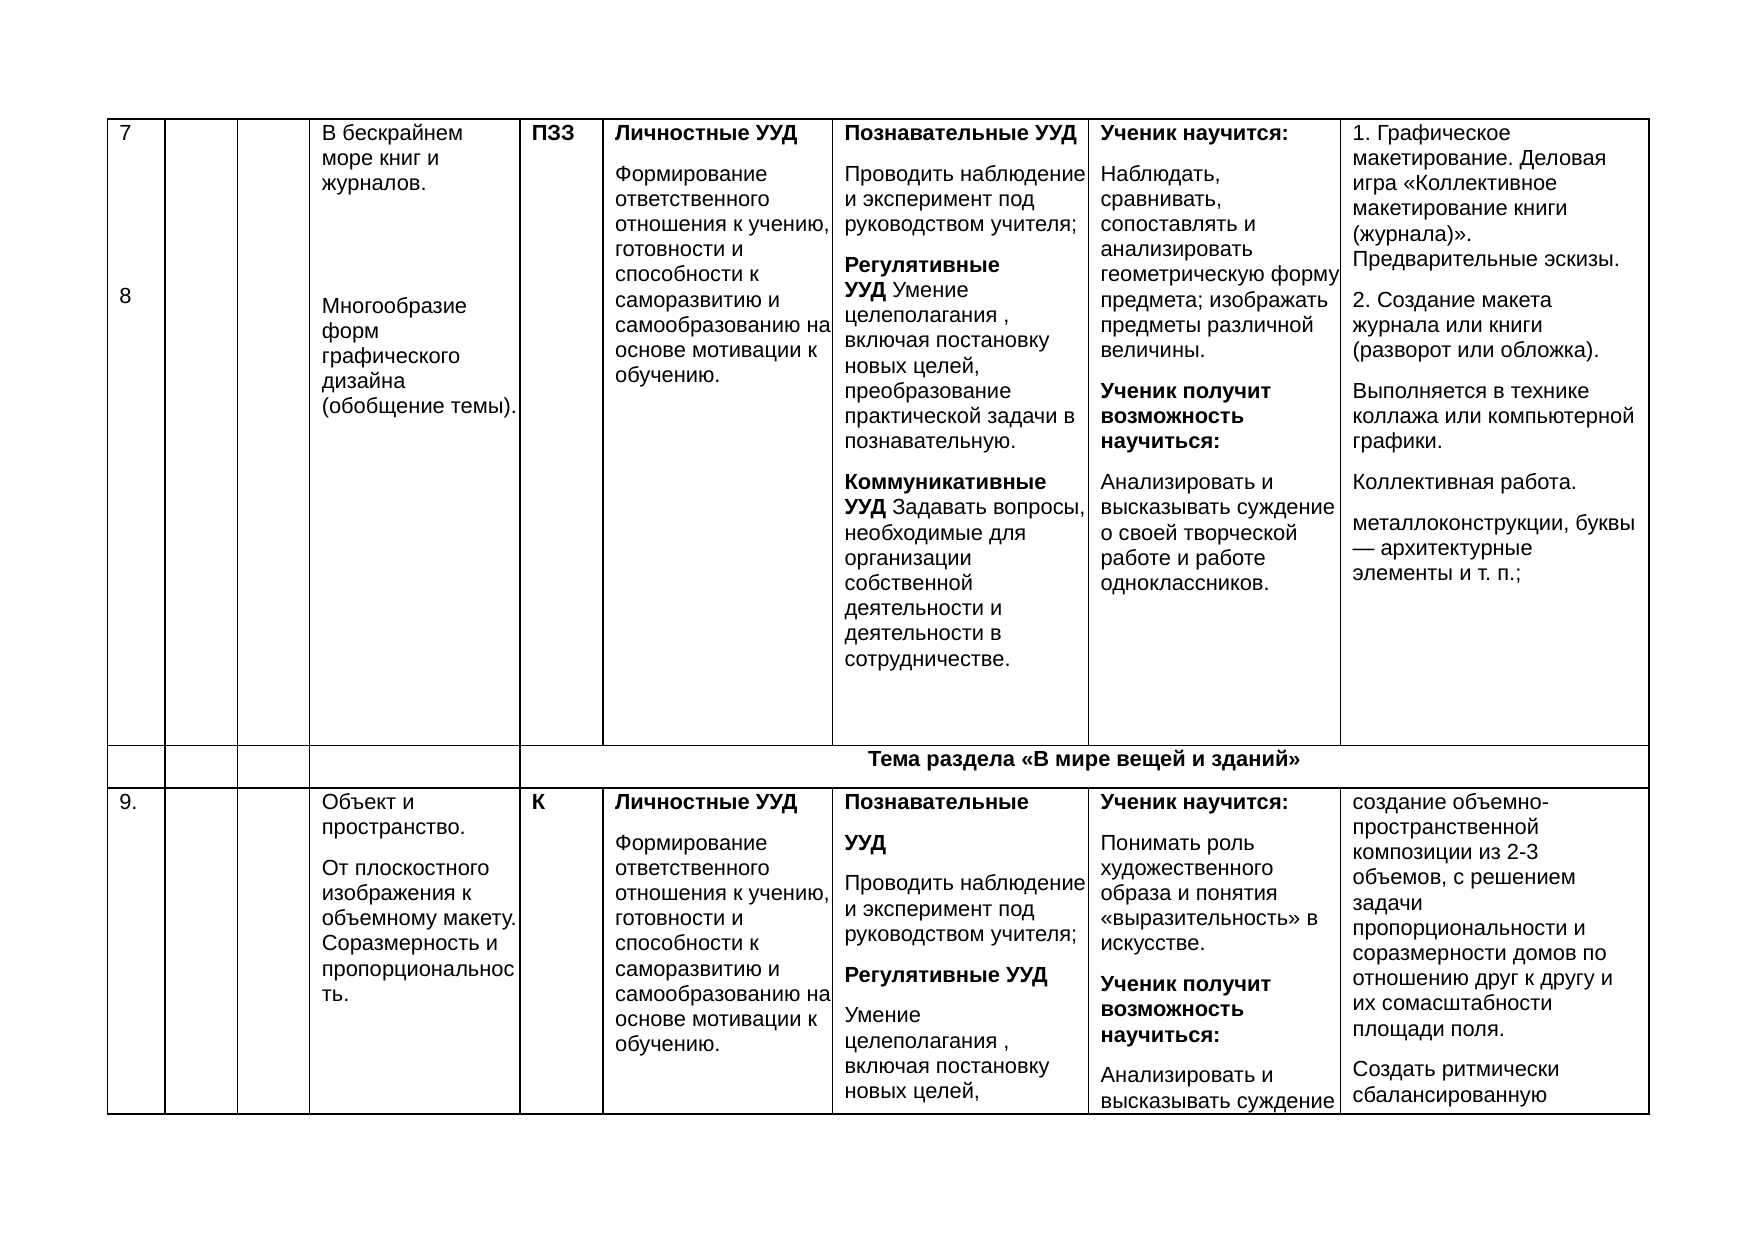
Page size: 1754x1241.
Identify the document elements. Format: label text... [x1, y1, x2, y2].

table_cell [238, 120, 309, 745]
table_cell Личностные УУД Формирование ответственного отношения к учению, готовности и способности к саморазвитию и самообразованию на основе мотивации к обучению. [604, 789, 832, 1113]
table_cell Тема раздела «В мире вещей и зданий» [521, 746, 1648, 787]
table_cell [310, 746, 519, 787]
table_cell 7 8 [108, 120, 164, 745]
table_cell ПЗЗ [521, 120, 602, 745]
table_cell [166, 789, 237, 1113]
table_cell Познавательные УУД Проводить наблюдение и эксперимент под руководством учителя; Регулятивные УУД Умение целеполагания , включая постановку новых целей, [833, 789, 1088, 1113]
table_cell 1. Графическое макетирование. Деловая игра «Коллективное макетирование книги (журнала)». Предварительные эскизы. 2. Создание макета журнала или книги (разворот или обложка). Выполняется в технике коллажа или компьютерной графики. Коллективная работа. металлоконструкции, буквы — архитектурные элементы и т. п.; [1341, 120, 1648, 745]
table_cell [166, 746, 237, 787]
table_cell Познавательные УУД Проводить наблюдение и эксперимент под руководством учителя; Регулятивные УУД Умение целеполагания , включая постановку новых целей, преобразование практической задачи в познавательную. Коммуникативные УУД Задавать вопросы, необходимые для организации собственной деятельности и деятельности в сотрудничестве. [833, 120, 1088, 745]
table_cell [166, 120, 237, 745]
table_cell Ученик научится: Понимать роль художественного образа и понятия «выразительность» в искусстве. Ученик получит возможность научиться: Анализировать и высказывать суждение [1089, 789, 1340, 1113]
table_cell [108, 746, 164, 787]
table_cell [238, 746, 309, 787]
table_cell В бескрайнем море книг и журналов. Многообразие форм графического дизайна (обобщение темы). [310, 120, 519, 745]
table_cell К [521, 789, 602, 1113]
table_cell Личностные УУД Формирование ответственного отношения к учению, готовности и способности к саморазвитию и самообразованию на основе мотивации к обучению. [604, 120, 832, 745]
table_cell 9. [108, 789, 164, 1113]
table_cell [238, 789, 309, 1113]
table_cell Ученик научится: Наблюдать, сравнивать, сопоставлять и анализировать геометрическую форму предмета; изображать предметы различной величины. Ученик получит возможность научиться: Анализировать и высказывать суждение о своей творческой работе и работе одноклассников. [1089, 120, 1340, 745]
table_cell создание объемно-пространственной композиции из 2-3 объемов, с решением задачи пропорциональности и соразмерности домов по отношению друг к другу и их сомасштабности площади поля. Создать ритмически сбалансированную [1341, 789, 1648, 1113]
table_cell Объект и пространство. От плоскостного изображения к объемному макету. Соразмерность и пропорциональность. [310, 789, 519, 1113]
